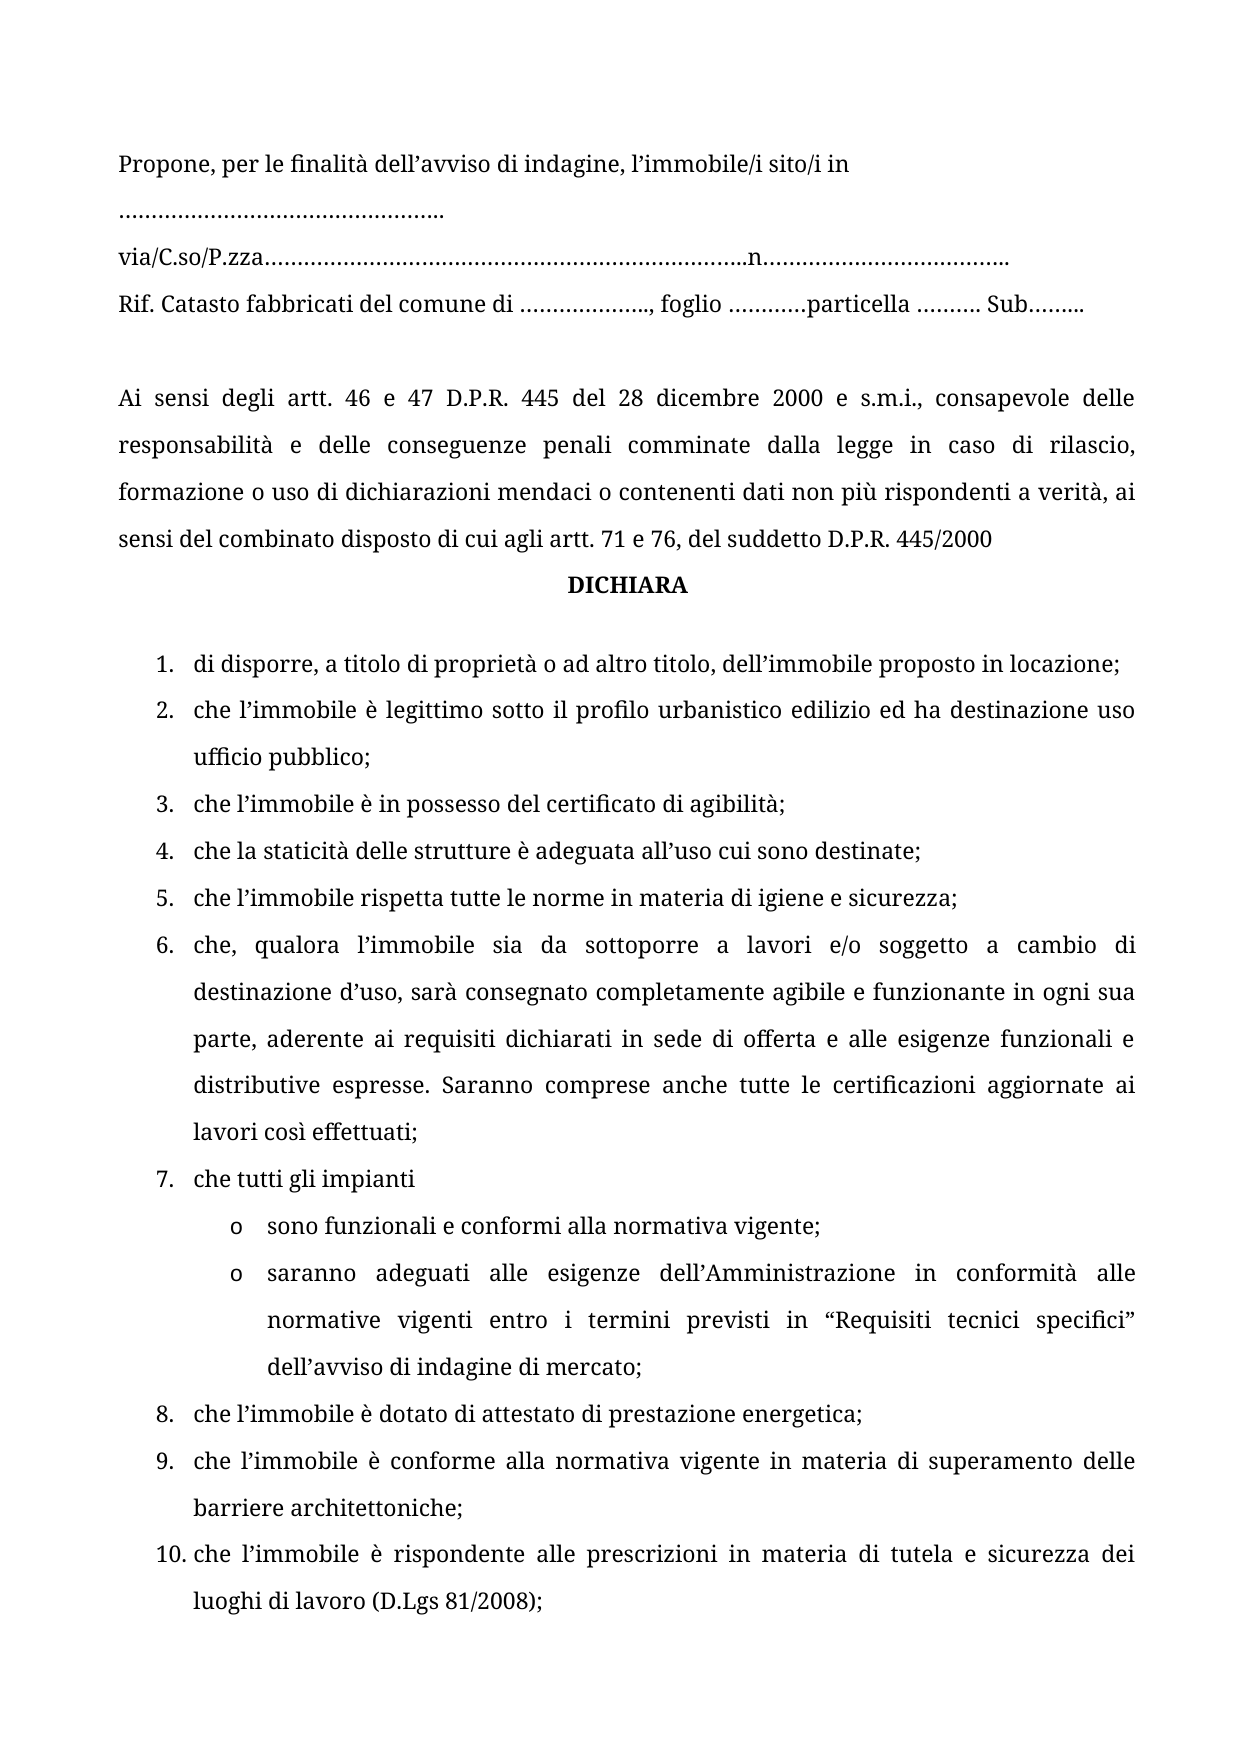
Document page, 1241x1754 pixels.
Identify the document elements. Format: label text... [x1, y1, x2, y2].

list che l’immobile è in possesso del certificato di agibilità; [156, 788, 1137, 819]
list che l’immobile rispetta tutte le norme in materia di igiene e sicurezza; [156, 882, 1137, 913]
list che l’immobile è dotato di attestato di prestazione energetica; [156, 1398, 1137, 1429]
text DICHIARA [118, 569, 1137, 601]
list di disporre, a titolo di proprietà o ad altro titolo, dell’immobile proposto in locazione; [156, 648, 1137, 679]
list che l’immobile è rispondente alle prescrizioni in materia di tutela e sicurezza dei luoghi di lavoro (D.Lgs 81/2008); [156, 1538, 1137, 1617]
list che la staticità delle strutture è adeguata all’uso cui sono destinate; [156, 835, 1137, 866]
text Rif. Catasto fabbricati del comune di ……………….., foglio …………particella ………. Sub……... [118, 288, 1137, 319]
text Ai sensi degli artt. 46 e 47 D.P.R. 445 del 28 dicembre 2000 e s.m.i., consapevole delle responsabilità e delle conseguenze penali comminate dalla legge in caso di rilascio, formazione o uso di dichiarazioni mendaci o contenenti dati non più rispondenti a verità, ai sensi del combinato disposto di cui agli artt. 71 e 76, del suddetto D.P.R. 445/2000 [118, 382, 1137, 554]
list che, qualora l’immobile sia da sottoporre a lavori e/o soggetto a cambio di destinazione d’uso, sarà consegnato completamente agibile e funzionante in ogni sua parte, aderente ai requisiti dichiarati in sede di offerta e alle esigenze funzionali e distributive espresse. Saranno comprese anche tutte le certificazioni aggiornate ai lavori così effettuati; [156, 929, 1137, 1148]
list che l’immobile è legittimo sotto il profilo urbanistico edilizio ed ha destinazione uso ufficio pubblico; [156, 694, 1137, 773]
list che tutti gli impianti [156, 1163, 1137, 1194]
list che l’immobile è conforme alla normativa vigente in materia di superamento delle barriere architettoniche; [156, 1445, 1137, 1523]
list saranno adeguati alle esigenze dell’Amministrazione in conformità alle normative vigenti entro i termini previsti in “Requisiti tecnici specifici” dell’avviso di indagine di mercato; [229, 1257, 1137, 1382]
text Propone, per le finalità dell’avviso di indagine, l’immobile/i sito/i in ………………………………………….. via/C.so/P.zza………………………………………………………………..n……………………………….. [118, 148, 1137, 273]
list sono funzionali e conformi alla normativa vigente; [229, 1210, 1137, 1241]
